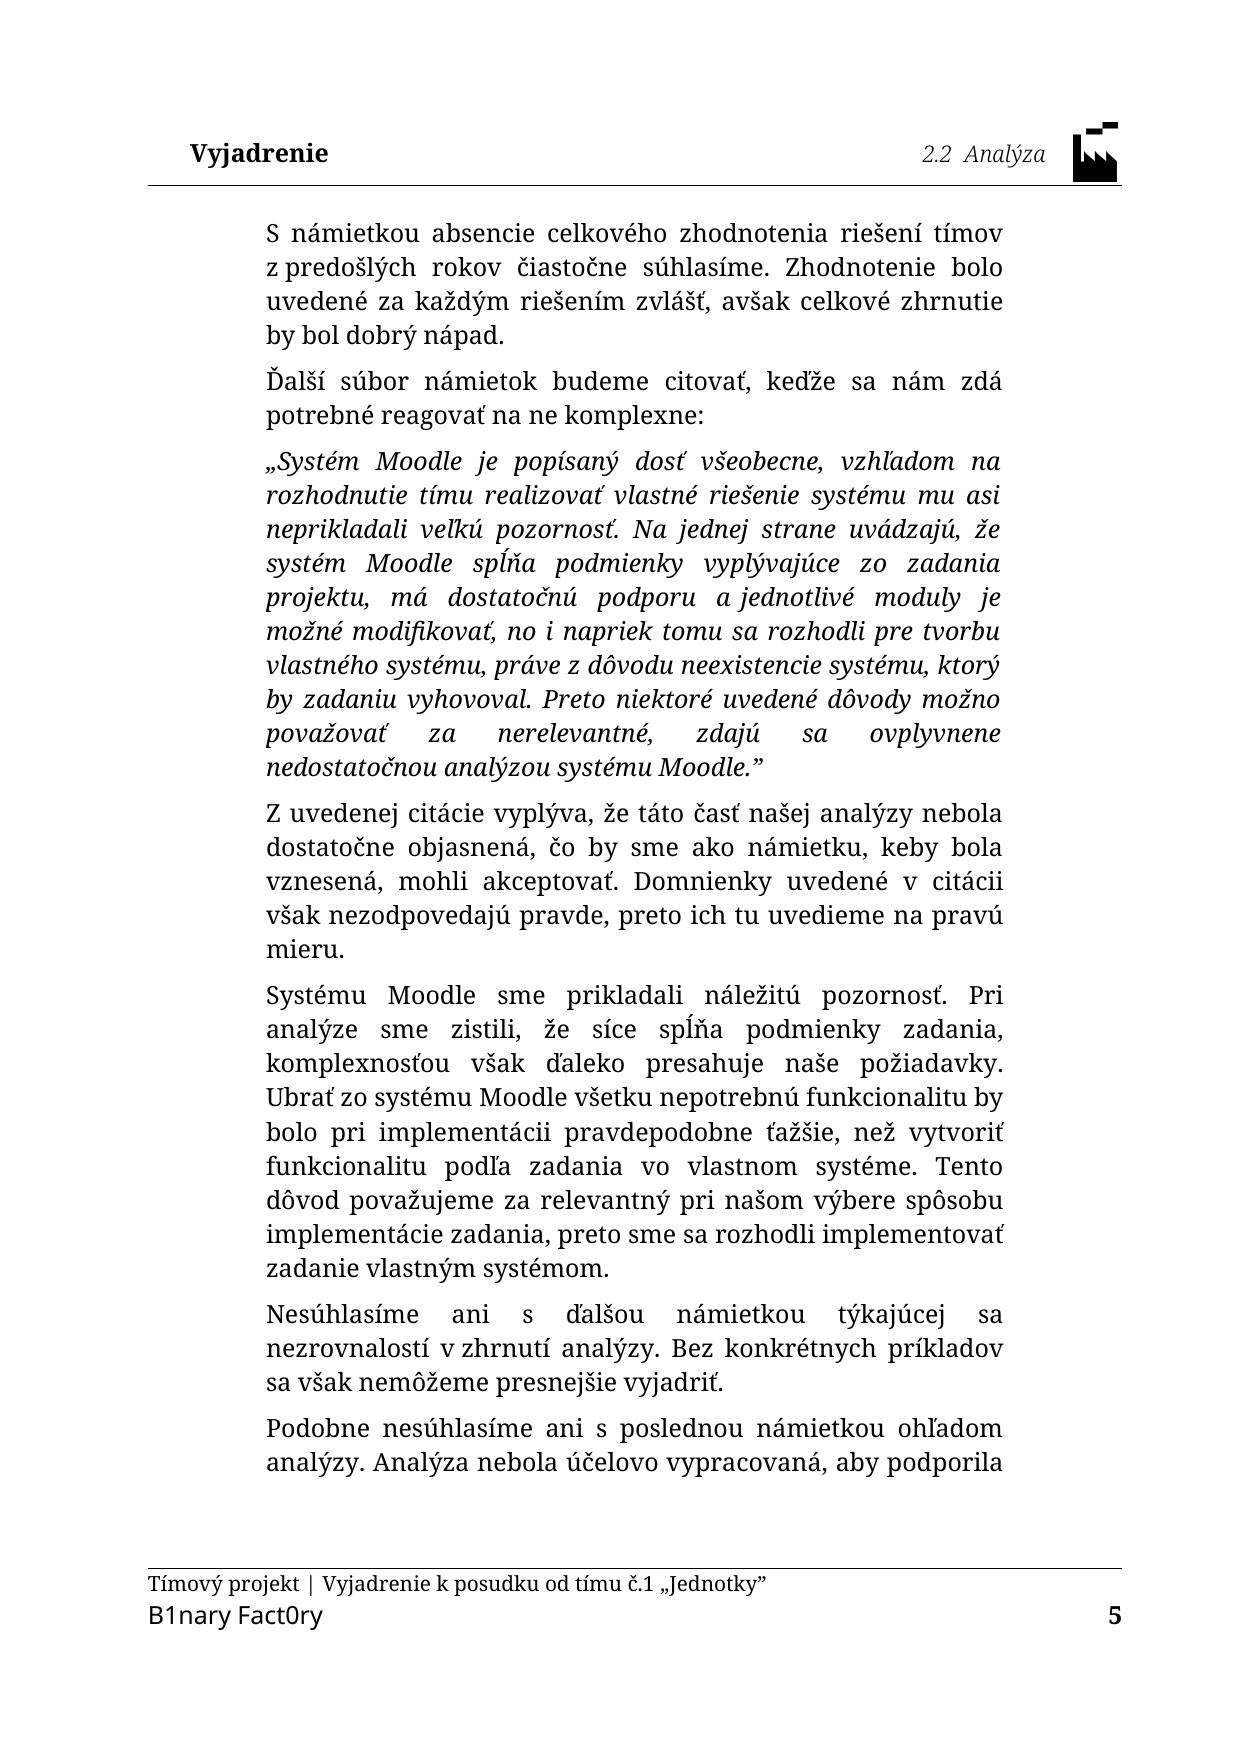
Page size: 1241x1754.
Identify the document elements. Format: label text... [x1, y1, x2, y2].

text Ďalší súbor námietok budeme citovať, keďže sa nám zdá potrebné reagovať na ne komplexne: [266, 363, 1004, 432]
text Systému Moodle sme prikladali náležitú pozornosť. Pri analýze sme zistili, že síce spĺňa podmienky zadania, komplexnosťou však ďaleko presahuje naše požiadavky. Ubrať zo systému Moodle všetku nepotrebnú funkcionalitu by bolo pri implementácii pravdepodobne ťažšie, než vytvoriť funkcionalitu podľa zadania vo vlastnom systéme. Tento dôvod považujeme za relevantný pri našom výbere spôsobu implementácie zadania, preto sme sa rozhodli implementovať zadanie vlastným systémom. [266, 978, 1004, 1284]
text Z uvedenej citácie vyplýva, že táto časť našej analýzy nebola dostatočne objasnená, čo by sme ako námietku, keby bola vznesená, mohli akceptovať. Domnienky uvedené v citácii však nezodpovedajú pravde, preto ich tu uvedieme na pravú mieru. [266, 796, 1004, 966]
picture [1073, 122, 1118, 182]
text S námietkou absencie celkového zhodnotenia riešení tímov z predošlých rokov čiastočne súhlasíme. Zhodnotenie bolo uvedené za každým riešením zvlášť, avšak celkové zhrnutie by bol dobrý nápad. [266, 216, 1004, 352]
text Podobne nesúhlasíme ani s poslednou námietkou ohľadom analýzy. Analýza nebola účelovo vypracovaná, aby podporila [266, 1410, 1004, 1478]
text „Systém Moodle je popísaný dosť všeobecne, vzhľadom na rozhodnutie tímu realizovať vlastné riešenie systému mu asi neprikladali veľkú pozornosť. Na jednej strane uvádzajú, že systém Moodle spĺňa podmienky vyplývajúce zo zadania projektu, má dostatočnú podporu a jednotlivé moduly je možné modifikovať, no i napriek tomu sa rozhodli pre tvorbu vlastného systému, práve z dôvodu neexistencie systému, ktorý by zadaniu vyhovoval. Preto niektoré uvedené dôvody možno považovať za nerelevantné, zdajú sa ovplyvnene nedostatočnou analýzou systému Moodle.” [266, 443, 1004, 784]
text Nesúhlasíme ani s ďalšou námietkou týkajúcej sa nezrovnalostí v zhrnutí analýzy. Bez konkrétnych príkladov sa však nemôžeme presnejšie vyjadriť. [266, 1296, 1004, 1398]
